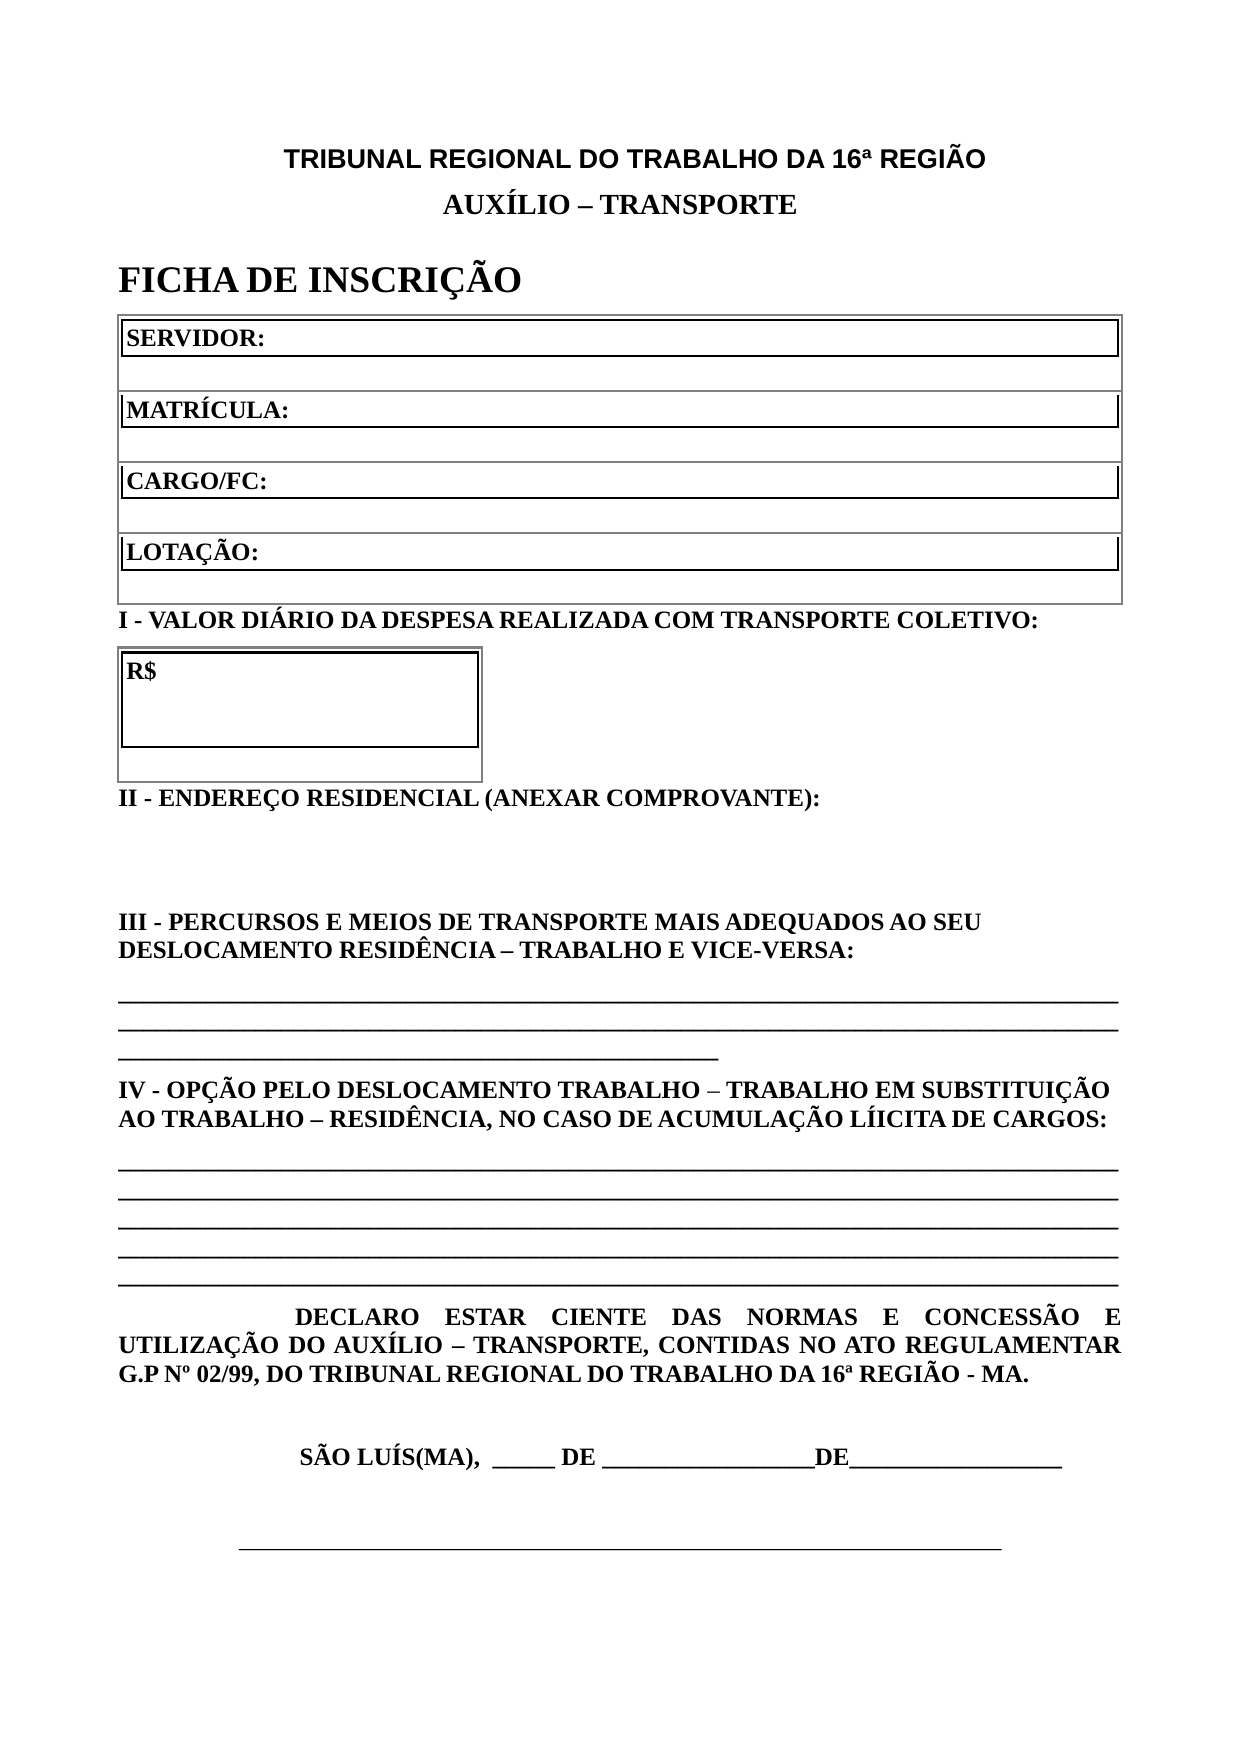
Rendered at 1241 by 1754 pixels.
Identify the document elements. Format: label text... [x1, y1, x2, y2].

text III - PERCURSOS E MEIOS DE TRANSPORTE MAIS ADEQUADOS AO SEU DESLOCAMENTO RESIDÊNCIA – TRABALHO E VICE-VERSA: [118, 907, 1122, 964]
text ________________________________________________________________________________________________________________________________________________________________________________________________________________________________________________________________________________________________________________________________________________________________________________________________________________ [118, 1145, 1122, 1289]
subtitle FICHA DE INSCRIÇÃO [118, 258, 1122, 301]
text AUXÍLIO – TRANSPORTE [118, 187, 1122, 220]
text II - ENDEREÇO RESIDENCIAL (ANEXAR COMPROVANTE): [118, 783, 1122, 812]
table_cell MATRÍCULA: [119, 392, 1121, 461]
text IV - OPÇÃO PELO DESLOCAMENTO TRABALHO – TRABALHO EM SUBSTITUIÇÃO AO TRABALHO – RESIDÊNCIA, NO CASO DE ACUMULAÇÃO LÍICITA DE CARGOS: [118, 1075, 1122, 1133]
text I - VALOR DIÁRIO DA DESPESA REALIZADA COM TRANSPORTE COLETIVO: [118, 605, 1122, 634]
text ________________________________________________________________________________________________________________________________________________________________________________________________________________ [118, 977, 1122, 1063]
subtitle TRIBUNAL REGIONAL DO TRABALHO DA 16ª REGIÃO [148, 143, 1122, 174]
text _____________________________________________________________ [118, 1524, 1122, 1553]
table_cell CARGO/FC: [119, 463, 1121, 532]
table_cell LOTAÇÃO: [119, 534, 1121, 603]
text SÃO LUÍS(MA), _____ DE _________________DE_________________ [118, 1442, 1122, 1470]
text DECLARO ESTAR CIENTE DAS NORMAS E CONCESSÃO E UTILIZAÇÃO DO AUXÍLIO – TRANSPORTE, CONTIDAS NO ATO REGULAMENTAR G.P Nº 02/99, DO TRIBUNAL REGIONAL DO TRABALHO DA 16ª REGIÃO - MA. [118, 1302, 1122, 1388]
table_header R$ [119, 649, 481, 781]
table_header SERVIDOR: [119, 316, 1121, 390]
